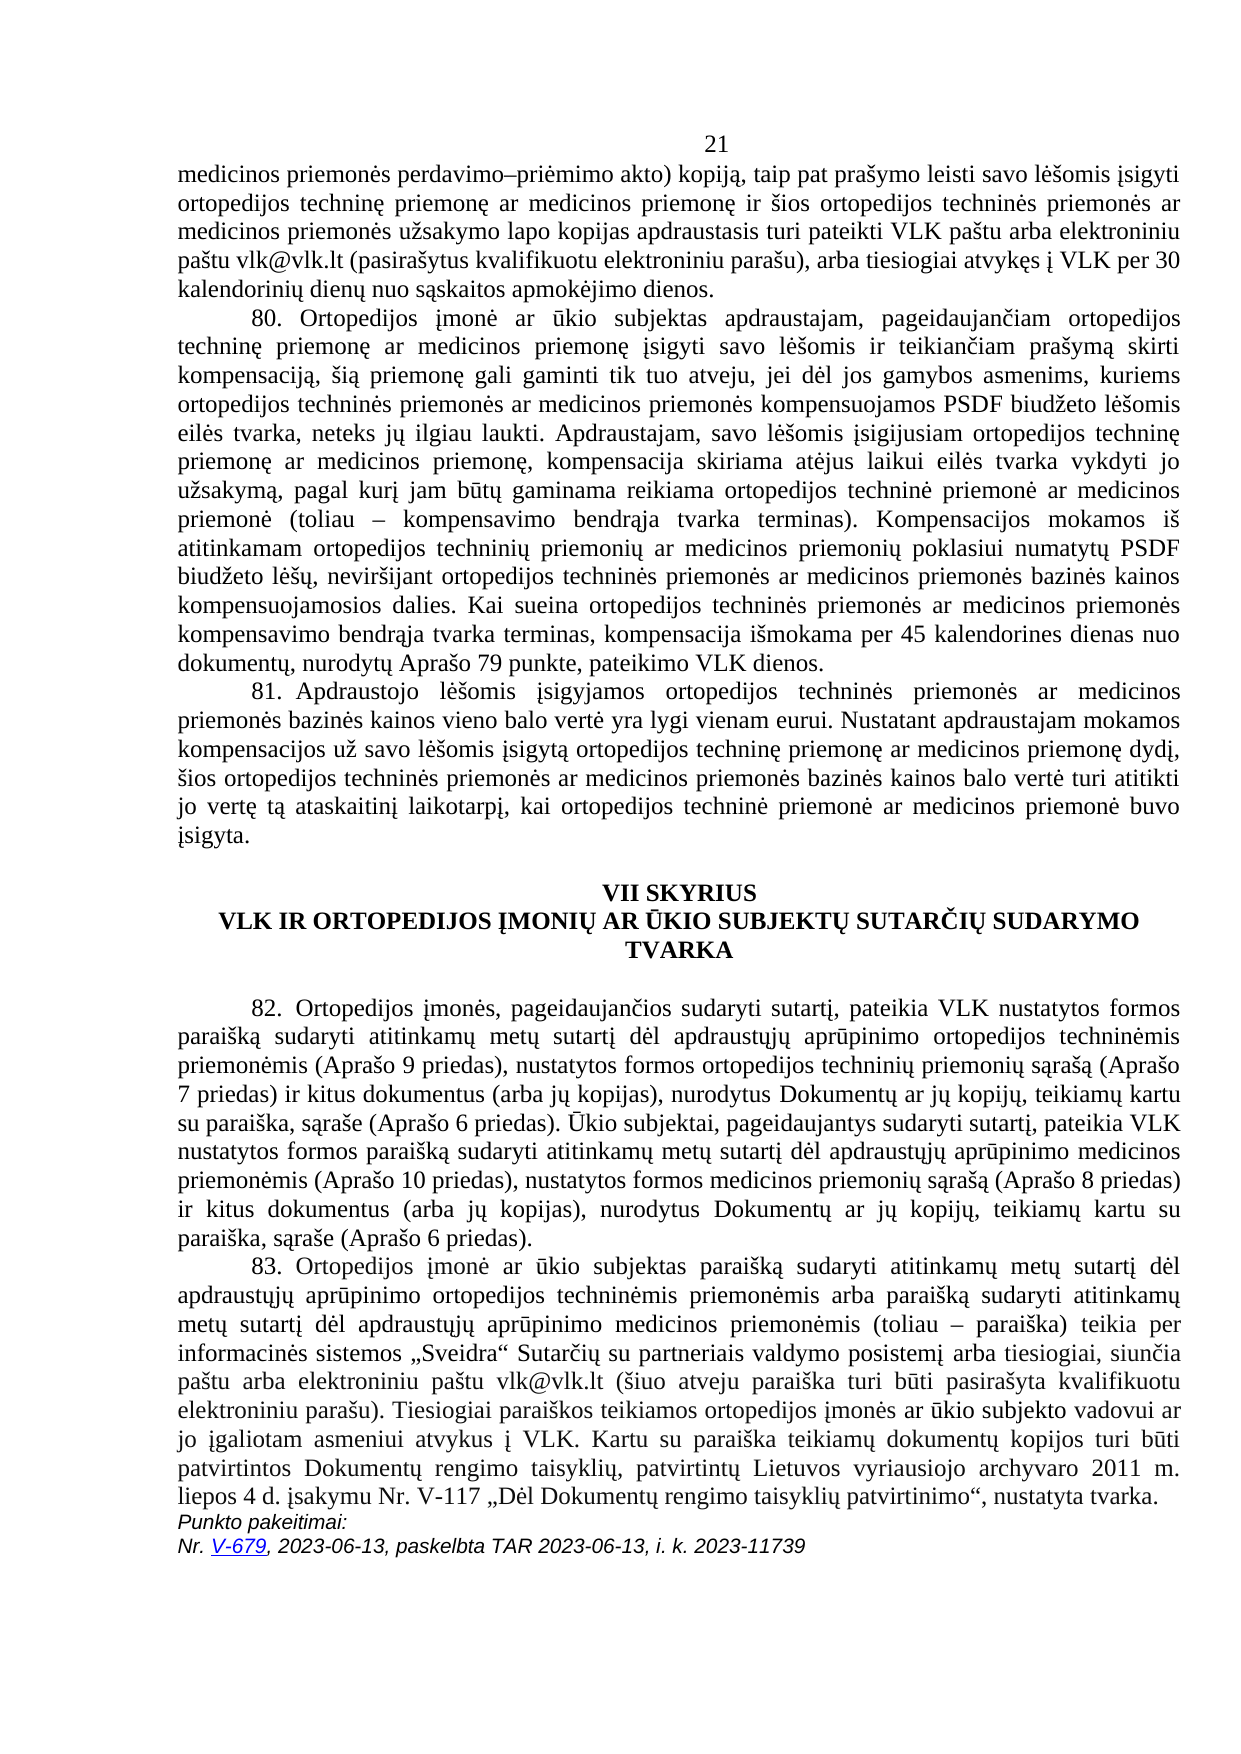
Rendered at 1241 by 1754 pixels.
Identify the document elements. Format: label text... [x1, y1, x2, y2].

text Punkto pakeitimai: [177, 1510, 1181, 1534]
text VLK IR ORTOPEDIJOS ĮMONIŲ AR ŪKIO SUBJEKTŲ SUTARČIŲ SUDARYMO TVARKA [177, 906, 1181, 964]
text VII SKYRIUS [177, 878, 1181, 906]
text Nr. V-679, 2023-06-13, paskelbta TAR 2023-06-13, i. k. 2023-11739 [177, 1534, 1181, 1558]
text 80. Ortopedijos įmonė ar ūkio subjektas apdraustajam, pageidaujančiam ortopedijos techninę priemonę ar medicinos priemonę įsigyti savo lėšomis ir teikiančiam prašymą skirti kompensaciją, šią priemonę gali gaminti tik tuo atveju, jei dėl jos gamybos asmenims, kuriems ortopedijos techninės priemonės ar medicinos priemonės kompensuojamos PSDF biudžeto lėšomis eilės tvarka, neteks jų ilgiau laukti. Apdraustajam, savo lėšomis įsigijusiam ortopedijos techninę priemonę ar medicinos priemonę, kompensacija skiriama atėjus laikui eilės tvarka vykdyti jo užsakymą, pagal kurį jam būtų gaminama reikiama ortopedijos techninė priemonė ar medicinos priemonė (toliau – kompensavimo bendrąja tvarka terminas). Kompensacijos mokamos iš atitinkamam ortopedijos techninių priemonių ar medicinos priemonių poklasiui numatytų PSDF biudžeto lėšų, neviršijant ortopedijos techninės priemonės ar medicinos priemonės bazinės kainos kompensuojamosios dalies. Kai sueina ortopedijos techninės priemonės ar medicinos priemonės kompensavimo bendrąja tvarka terminas, kompensacija išmokama per 45 kalendorines dienas nuo dokumentų, nurodytų Aprašo 79 punkte, pateikimo VLK dienos. [177, 303, 1181, 676]
text 83. Ortopedijos įmonė ar ūkio subjektas paraišką sudaryti atitinkamų metų sutartį dėl apdraustųjų aprūpinimo ortopedijos techninėmis priemonėmis arba paraišką sudaryti atitinkamų metų sutartį dėl apdraustųjų aprūpinimo medicinos priemonėmis (toliau – paraiška) teikia per informacinės sistemos „Sveidra“ Sutarčių su partneriais valdymo posistemį arba tiesiogiai, siunčia paštu arba elektroniniu paštu vlk@vlk.lt (šiuo atveju paraiška turi būti pasirašyta kvalifikuotu elektroniniu parašu). Tiesiogiai paraiškos teikiamos ortopedijos įmonės ar ūkio subjekto vadovui ar jo įgaliotam asmeniui atvykus į VLK. Kartu su paraiška teikiamų dokumentų kopijos turi būti patvirtintos Dokumentų rengimo taisyklių, patvirtintų Lietuvos vyriausiojo archyvaro 2011 m. liepos 4 d. įsakymu Nr. V-117 „Dėl Dokumentų rengimo taisyklių patvirtinimo“, nustatyta tvarka. [177, 1251, 1181, 1510]
text 81. Apdraustojo lėšomis įsigyjamos ortopedijos techninės priemonės ar medicinos priemonės bazinės kainos vieno balo vertė yra lygi vienam eurui. Nustatant apdraustajam mokamos kompensacijos už savo lėšomis įsigytą ortopedijos techninę priemonę ar medicinos priemonę dydį, šios ortopedijos techninės priemonės ar medicinos priemonės bazinės kainos balo vertė turi atitikti jo vertę tą ataskaitinį laikotarpį, kai ortopedijos techninė priemonė ar medicinos priemonė buvo įsigyta. [177, 676, 1181, 849]
text 82. Ortopedijos įmonės, pageidaujančios sudaryti sutartį, pateikia VLK nustatytos formos paraišką sudaryti atitinkamų metų sutartį dėl apdraustųjų aprūpinimo ortopedijos techninėmis priemonėmis (Aprašo 9 priedas), nustatytos formos ortopedijos techninių priemonių sąrašą (Aprašo 7 priedas) ir kitus dokumentus (arba jų kopijas), nurodytus Dokumentų ar jų kopijų, teikiamų kartu su paraiška, sąraše (Aprašo 6 priedas). Ūkio subjektai, pageidaujantys sudaryti sutartį, pateikia VLK nustatytos formos paraišką sudaryti atitinkamų metų sutartį dėl apdraustųjų aprūpinimo medicinos priemonėmis (Aprašo 10 priedas), nustatytos formos medicinos priemonių sąrašą (Aprašo 8 priedas) ir kitus dokumentus (arba jų kopijas), nurodytus Dokumentų ar jų kopijų, teikiamų kartu su paraiška, sąraše (Aprašo 6 priedas). [177, 993, 1181, 1251]
text medicinos priemonės perdavimo–priėmimo akto) kopiją, taip pat prašymo leisti savo lėšomis įsigyti ortopedijos techninę priemonę ar medicinos priemonę ir šios ortopedijos techninės priemonės ar medicinos priemonės užsakymo lapo kopijas apdraustasis turi pateikti VLK paštu arba elektroniniu paštu vlk@vlk.lt (pasirašytus kvalifikuotu elektroniniu parašu), arba tiesiogiai atvykęs į VLK per 30 kalendorinių dienų nuo sąskaitos apmokėjimo dienos. [177, 159, 1181, 303]
